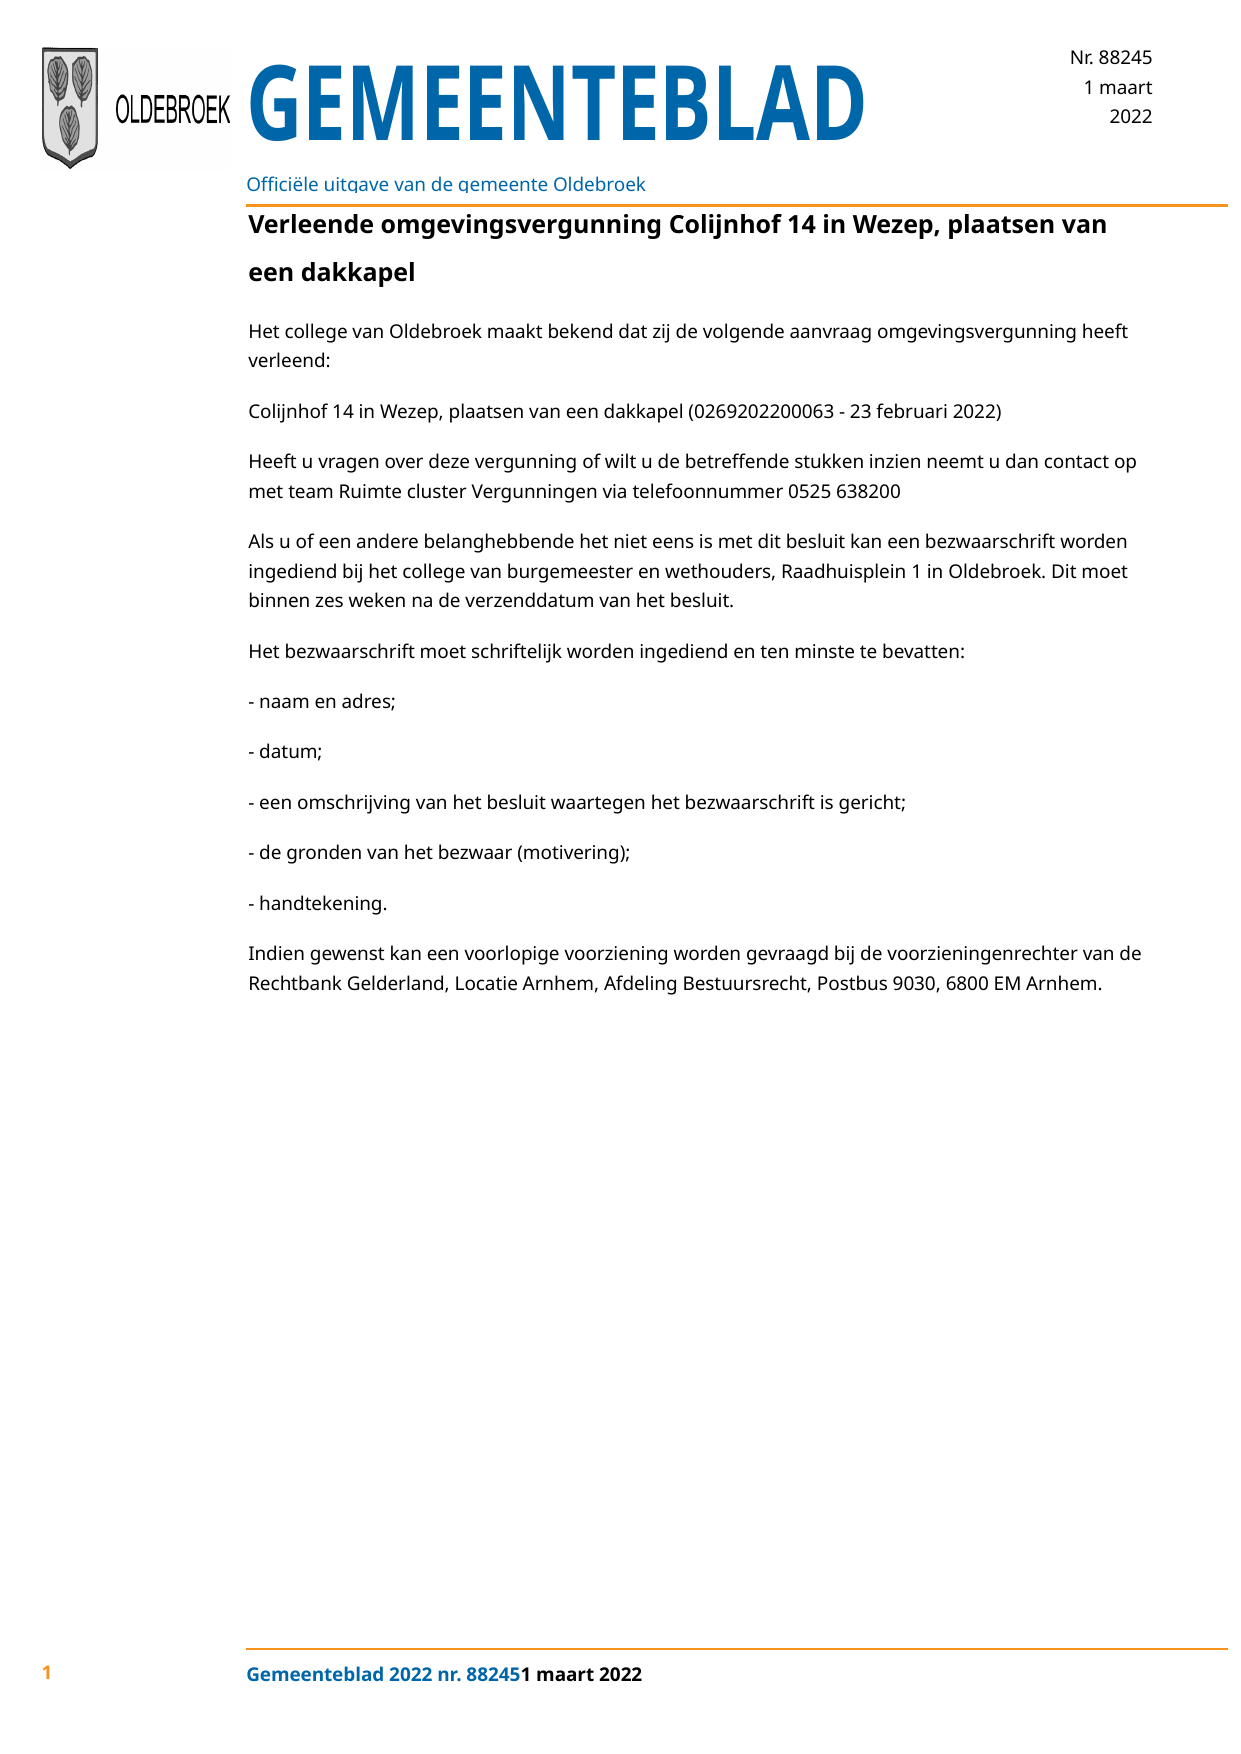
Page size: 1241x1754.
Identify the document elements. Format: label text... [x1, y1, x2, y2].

text Colijnhof 14 in Wezep, plaatsen van een dakkapel (0269202200063 - 23 februari 2022) [248, 398, 1152, 424]
text Het bezwaarschrift moet schriftelijk worden ingediend en ten minste te bevatten: [248, 638, 1152, 664]
text Indien gewenst kan een voorlopige voorziening worden gevraagd bij de voorzieningenrechter van de Rechtbank Gelderland, Locatie Arnhem, Afdeling Bestuursrecht, Postbus 9030, 6800 EM Arnhem. [248, 940, 1152, 996]
text - handtekening. [248, 890, 1152, 916]
text Heeft u vragen over deze vergunning of wilt u de betreffende stukken inzien neemt u dan contact op met team Ruimte cluster Vergunningen via telefoonnummer 0525 638200 [248, 448, 1152, 504]
text - de gronden van het bezwaar (motivering); [248, 839, 1152, 865]
text Het college van Oldebroek maakt bekend dat zij de volgende aanvraag omgevingsvergunning heeft verleend: [248, 318, 1152, 373]
text - datum; [248, 739, 1152, 764]
text Als u of een andere belanghebbende het niet eens is met dit besluit kan een bezwaarschrift worden ingediend bij het college van burgemeester en wethouders, Raadhuisplein 1 in Oldebroek. Dit moet binnen zes weken na de verzenddatum van het besluit. [248, 528, 1152, 613]
text - naam en adres; [248, 688, 1152, 714]
picture [41, 47, 231, 172]
text - een omschrijving van het besluit waartegen het bezwaarschrift is gericht; [248, 789, 1152, 815]
text Verleende omgevingsvergunning Colijnhof 14 in Wezep, plaatsen van een dakkapel [248, 207, 1152, 288]
